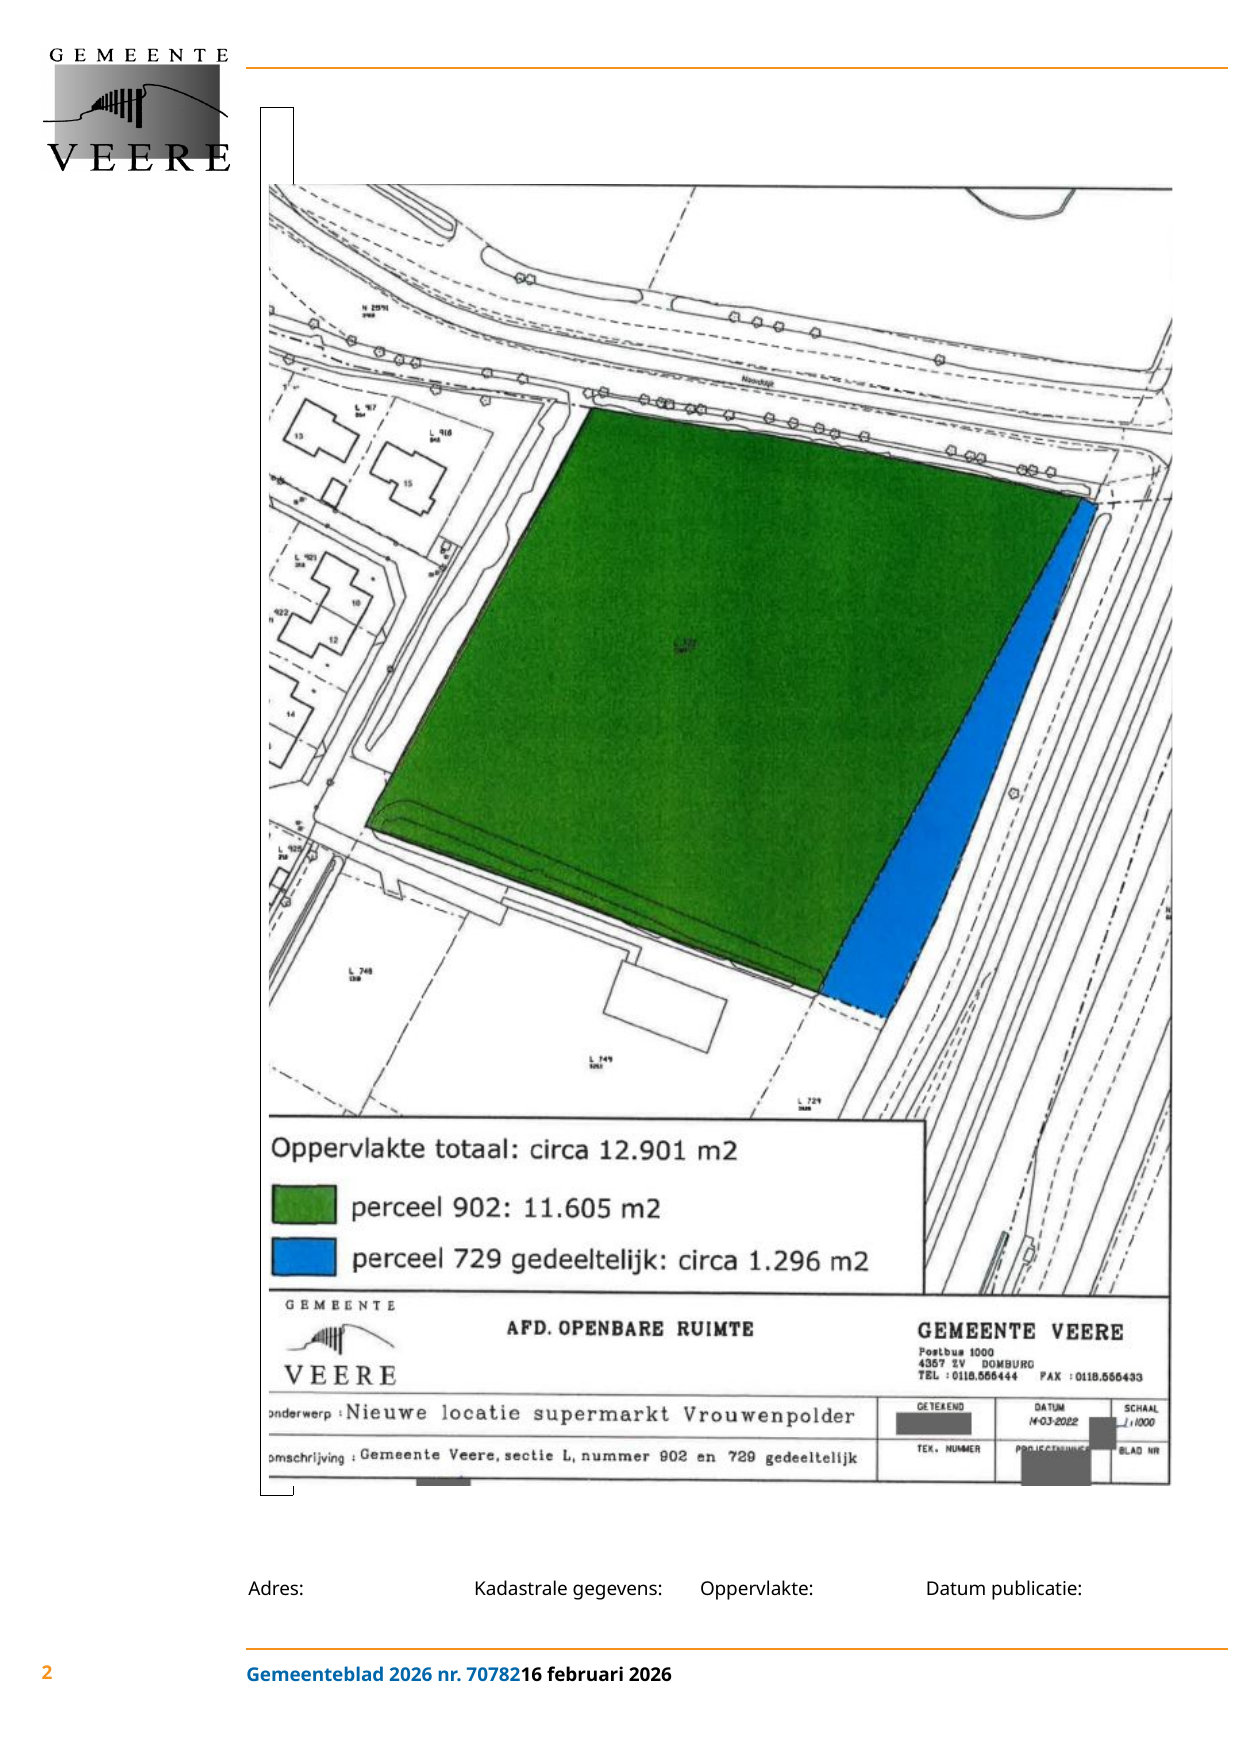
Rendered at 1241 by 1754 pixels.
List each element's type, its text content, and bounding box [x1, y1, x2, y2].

picture [41, 47, 231, 172]
table_header Oppervlakte: [700, 1575, 926, 1601]
picture [268, 184, 1173, 1486]
table_header Datum publicatie: [926, 1575, 1152, 1601]
table_header Kadastrale gegevens: [474, 1575, 700, 1601]
table_header Adres: [248, 1575, 474, 1601]
